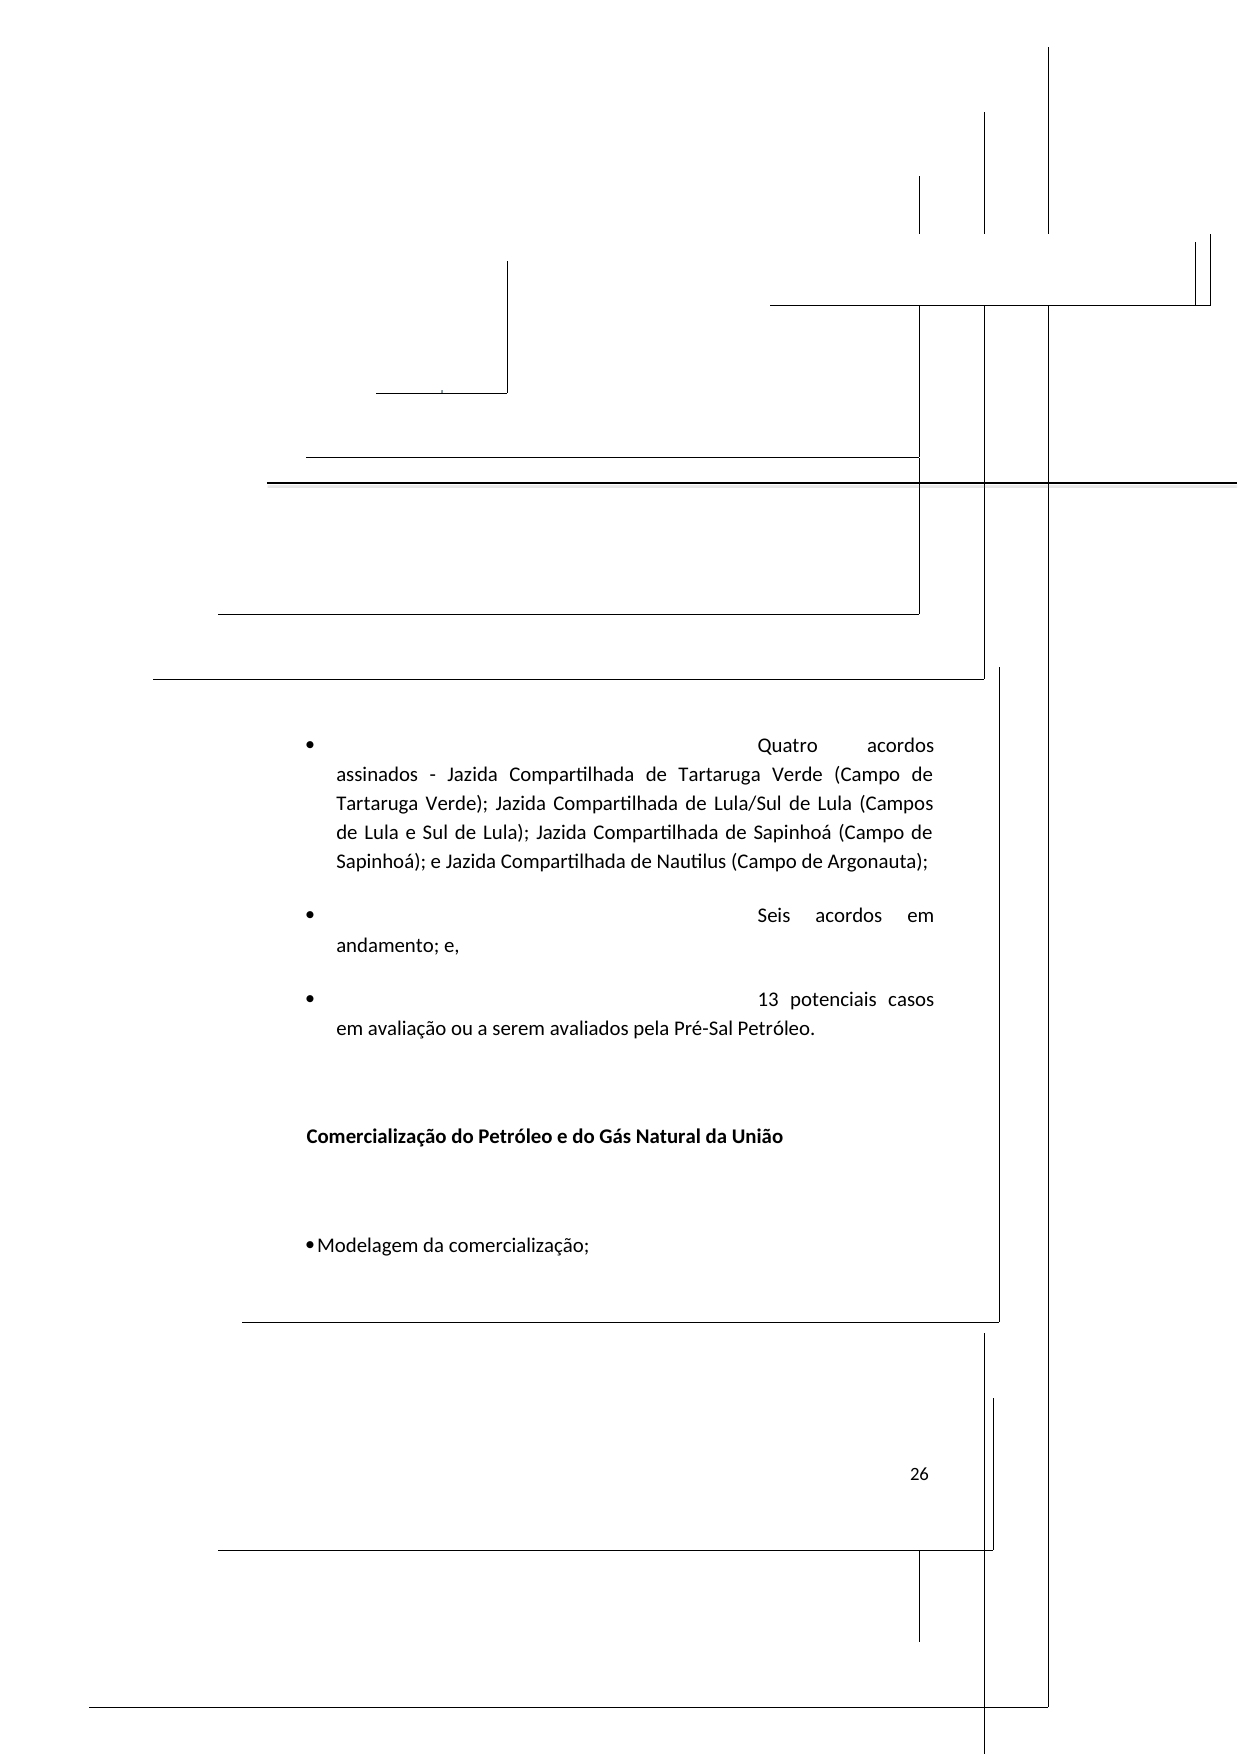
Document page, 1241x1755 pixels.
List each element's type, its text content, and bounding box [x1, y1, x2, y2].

list Seis acordos em andamento; e, [242, 838, 999, 921]
list Modelagem da comercialização; [242, 1167, 999, 1322]
list Comercialização do Petróleo e do Gás Natural da União [242, 1059, 999, 1149]
list Quatro acordos assinados - Jazida Compartilhada de Tartaruga Verde (Campo de Tartaruga Verde); Jazida Compartilhada de Lula/Sul de Lula (Campos de Lula e Sul de Lula); Jazida Compartilhada de Sapinhoá (Campo de Sapinhoá); e Jazida Compartilhada de Nautilus (Campo de Argonauta); [242, 667, 999, 838]
list 13 potenciais casos em avaliação ou a serem avaliados pela Pré-Sal Petróleo. [242, 921, 999, 1041]
